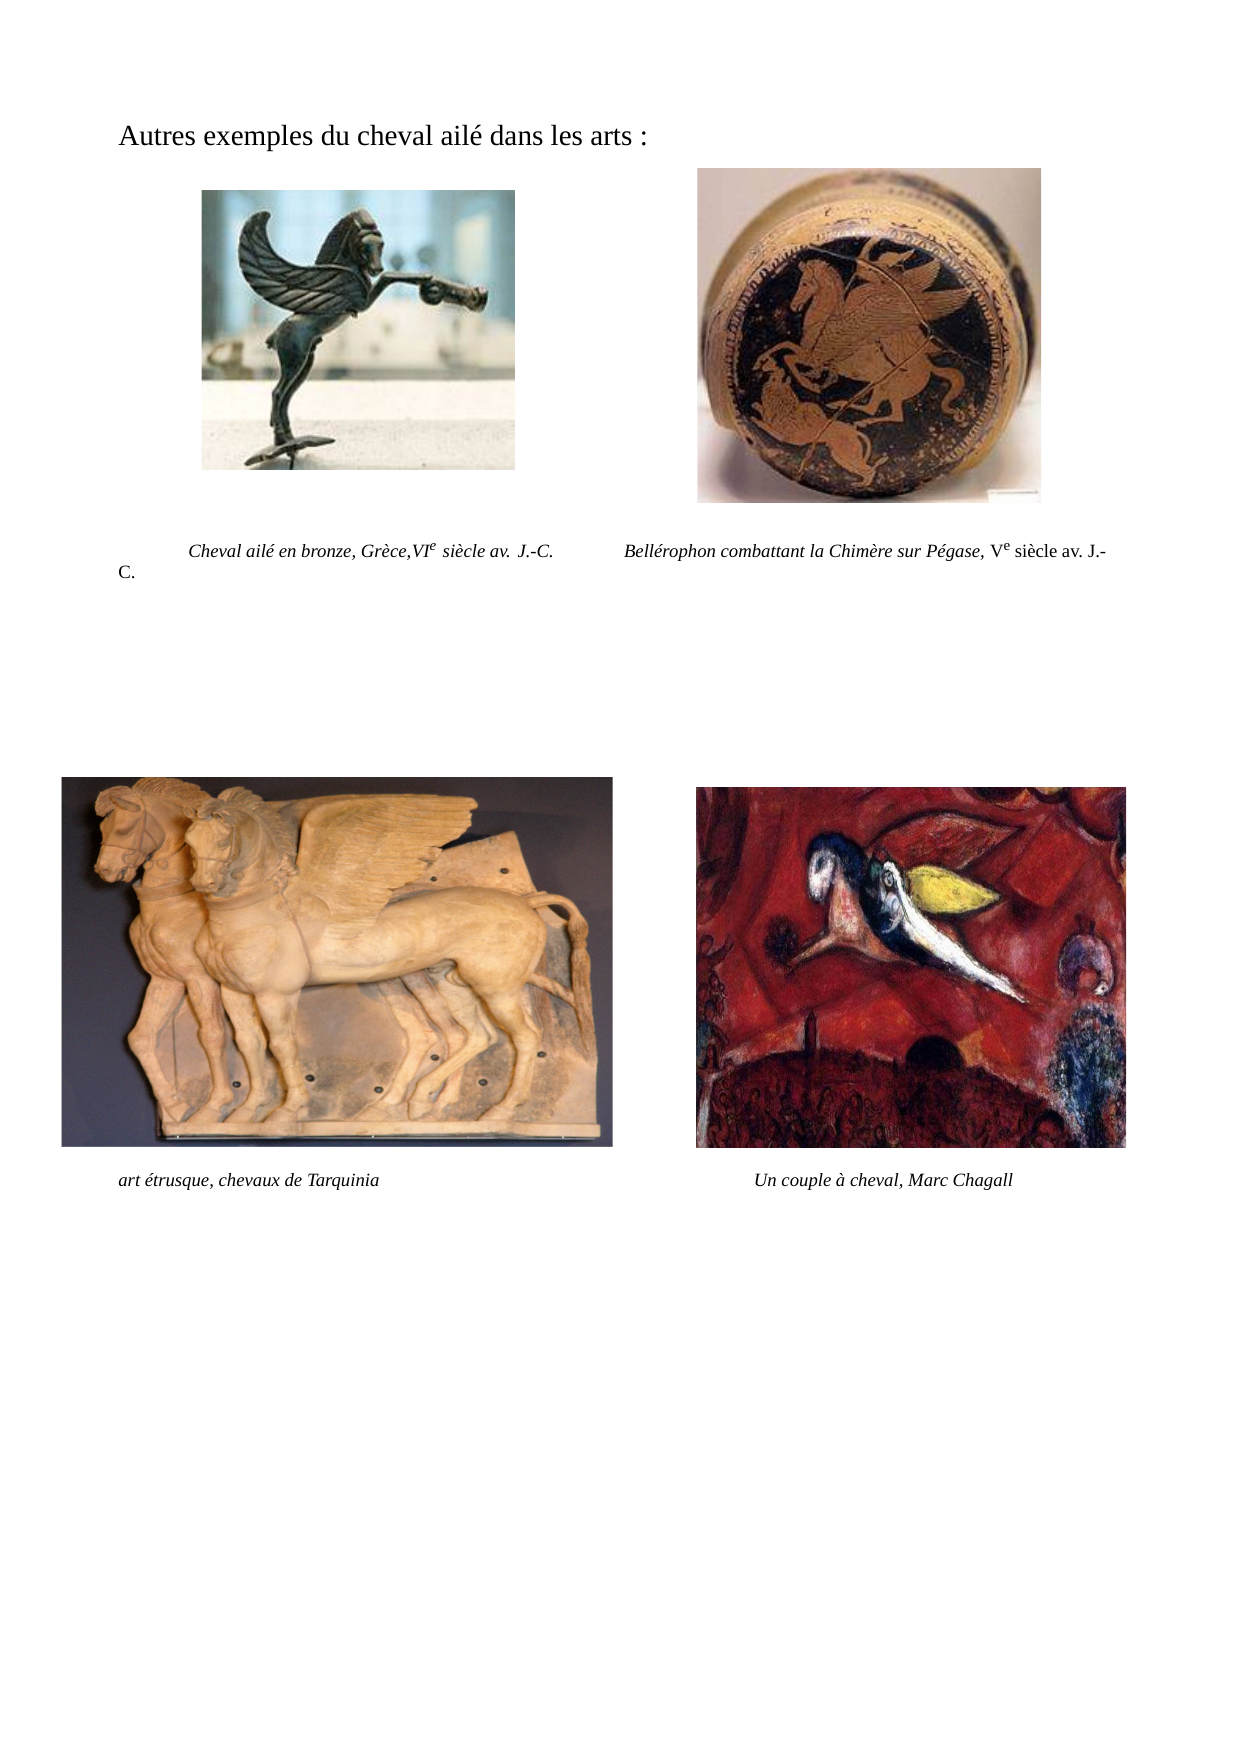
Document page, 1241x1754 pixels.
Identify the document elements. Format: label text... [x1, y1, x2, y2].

text Autres exemples du cheval ailé dans les arts : [118, 118, 1122, 152]
picture [201, 190, 515, 470]
picture [696, 787, 1127, 1148]
text Cheval ailé en bronze, Grèce,VIe siècle av. J.-C. Bellérophon combattant la Chimère sur Pégase, Ve siècle av. J.-C. [118, 536, 1122, 583]
text art étrusque, chevaux de Tarquinia Un couple à cheval, Marc Chagall [118, 1169, 1122, 1191]
picture [61, 777, 613, 1147]
picture [697, 168, 1042, 503]
